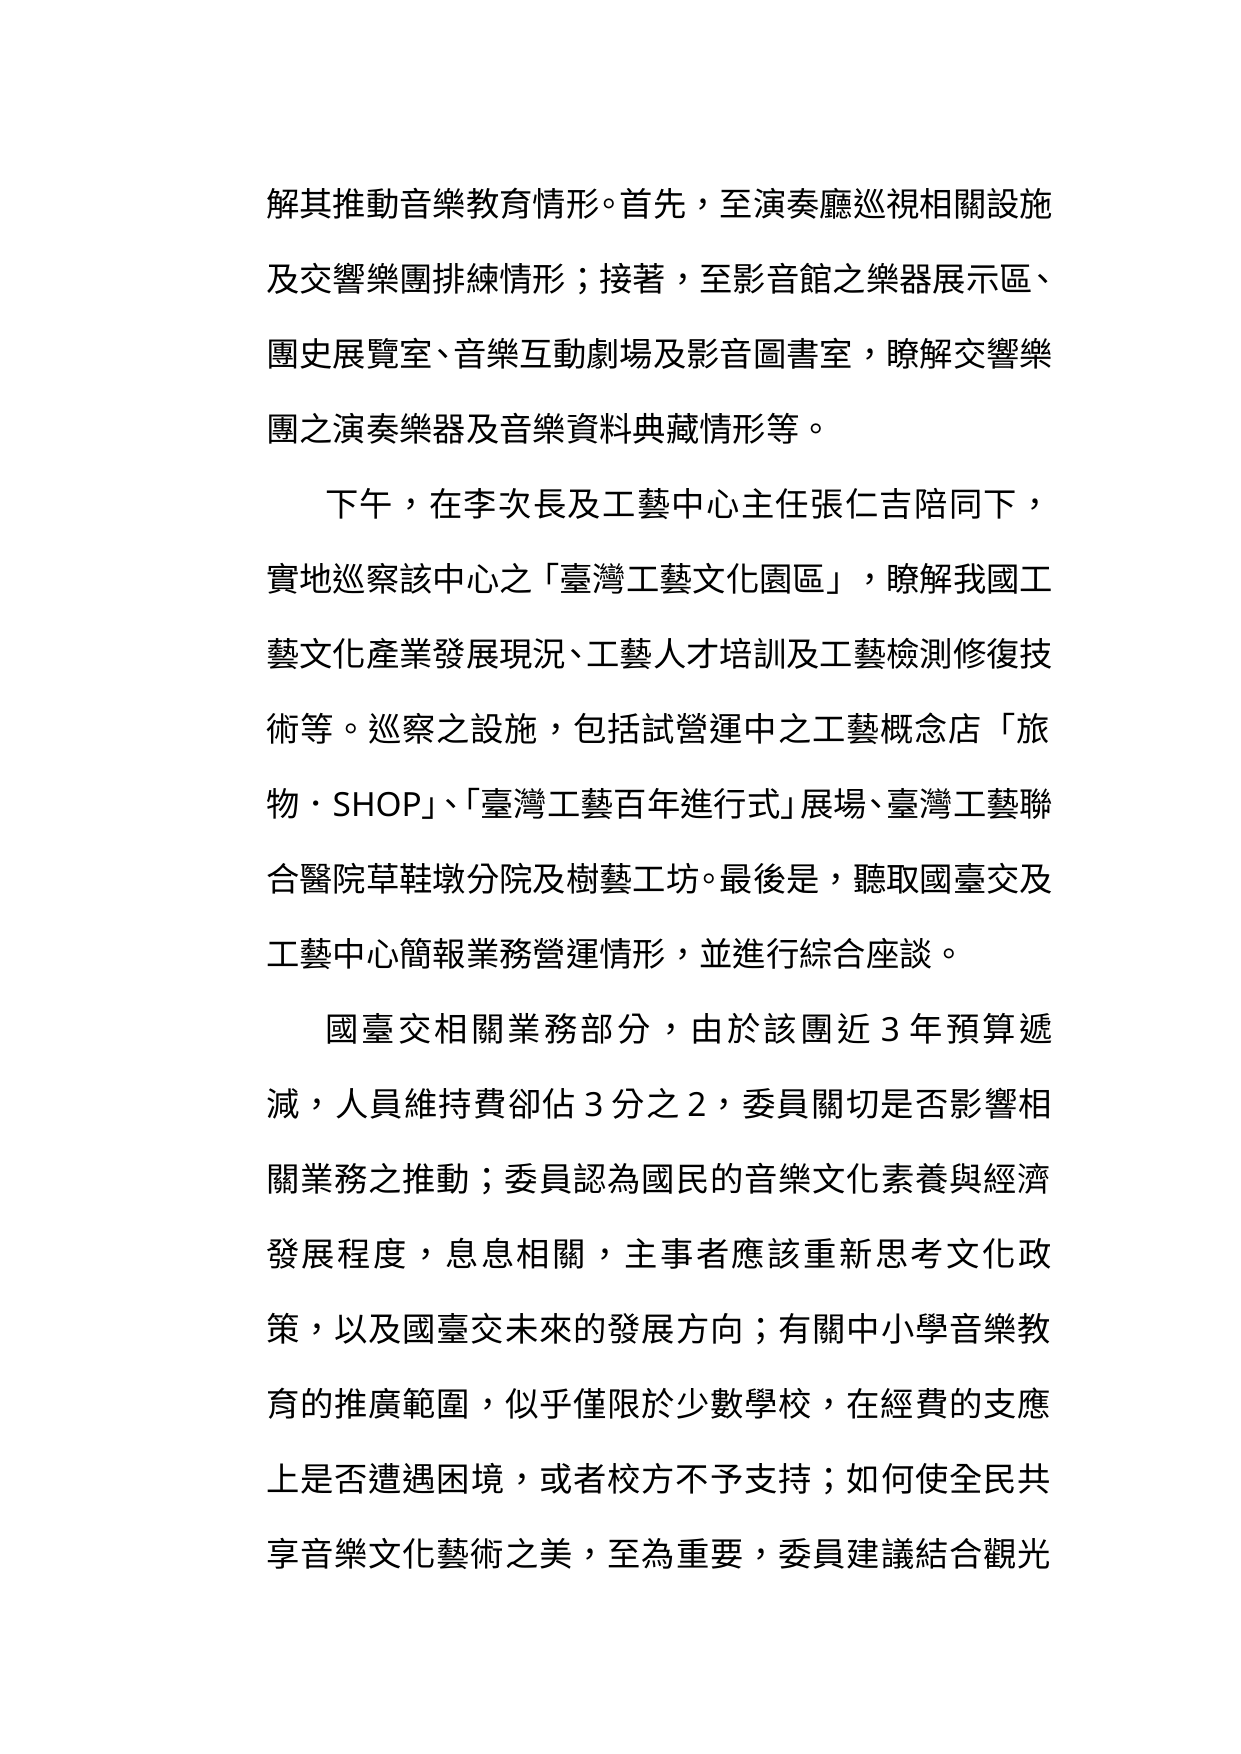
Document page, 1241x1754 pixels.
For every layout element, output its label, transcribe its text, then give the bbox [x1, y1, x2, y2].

text 國臺交相關業務部分，由於該團近3年預算遞減，人員維持費卻佔3分之2，委員關切是否影響相關業務之推動；委員認為國民的音樂文化素養與經濟發展程度，息息相關，主事者應該重新思考文化政策，以及國臺交未來的發展方向；有關中小學音樂教育的推廣範圍，似乎僅限於少數學校，在經費的支應上是否遭遇困境，或者校方不予支持；如何使全民共享音樂文化藝術之美，至為重要，委員建議結合觀光 [266, 989, 1053, 1589]
text 下午，在李次長及工藝中心主任張仁吉陪同下，實地巡察該中心之「臺灣工藝文化園區」，瞭解我國工藝文化產業發展現況、工藝人才培訓及工藝檢測修復技術等。巡察之設施，包括試營運中之工藝概念店「旅物．SHOP」、「臺灣工藝百年進行式」展場、臺灣工藝聯合醫院草鞋墩分院及樹藝工坊。最後是，聽取國臺交及工藝中心簡報業務營運情形，並進行綜合座談。 [266, 464, 1053, 989]
text 在文化部常務次長李連權及國臺交團長劉玄詠等人陪同下，上午，實地巡察該團「音樂文化園區」，瞭解其推動音樂教育情形。首先，至演奏廳巡視相關設施及交響樂團排練情形；接著，至影音館之樂器展示區、團史展覽室、音樂互動劇場及影音圖書室，瞭解交響樂團之演奏樂器及音樂資料典藏情形等。 [266, 164, 1053, 464]
